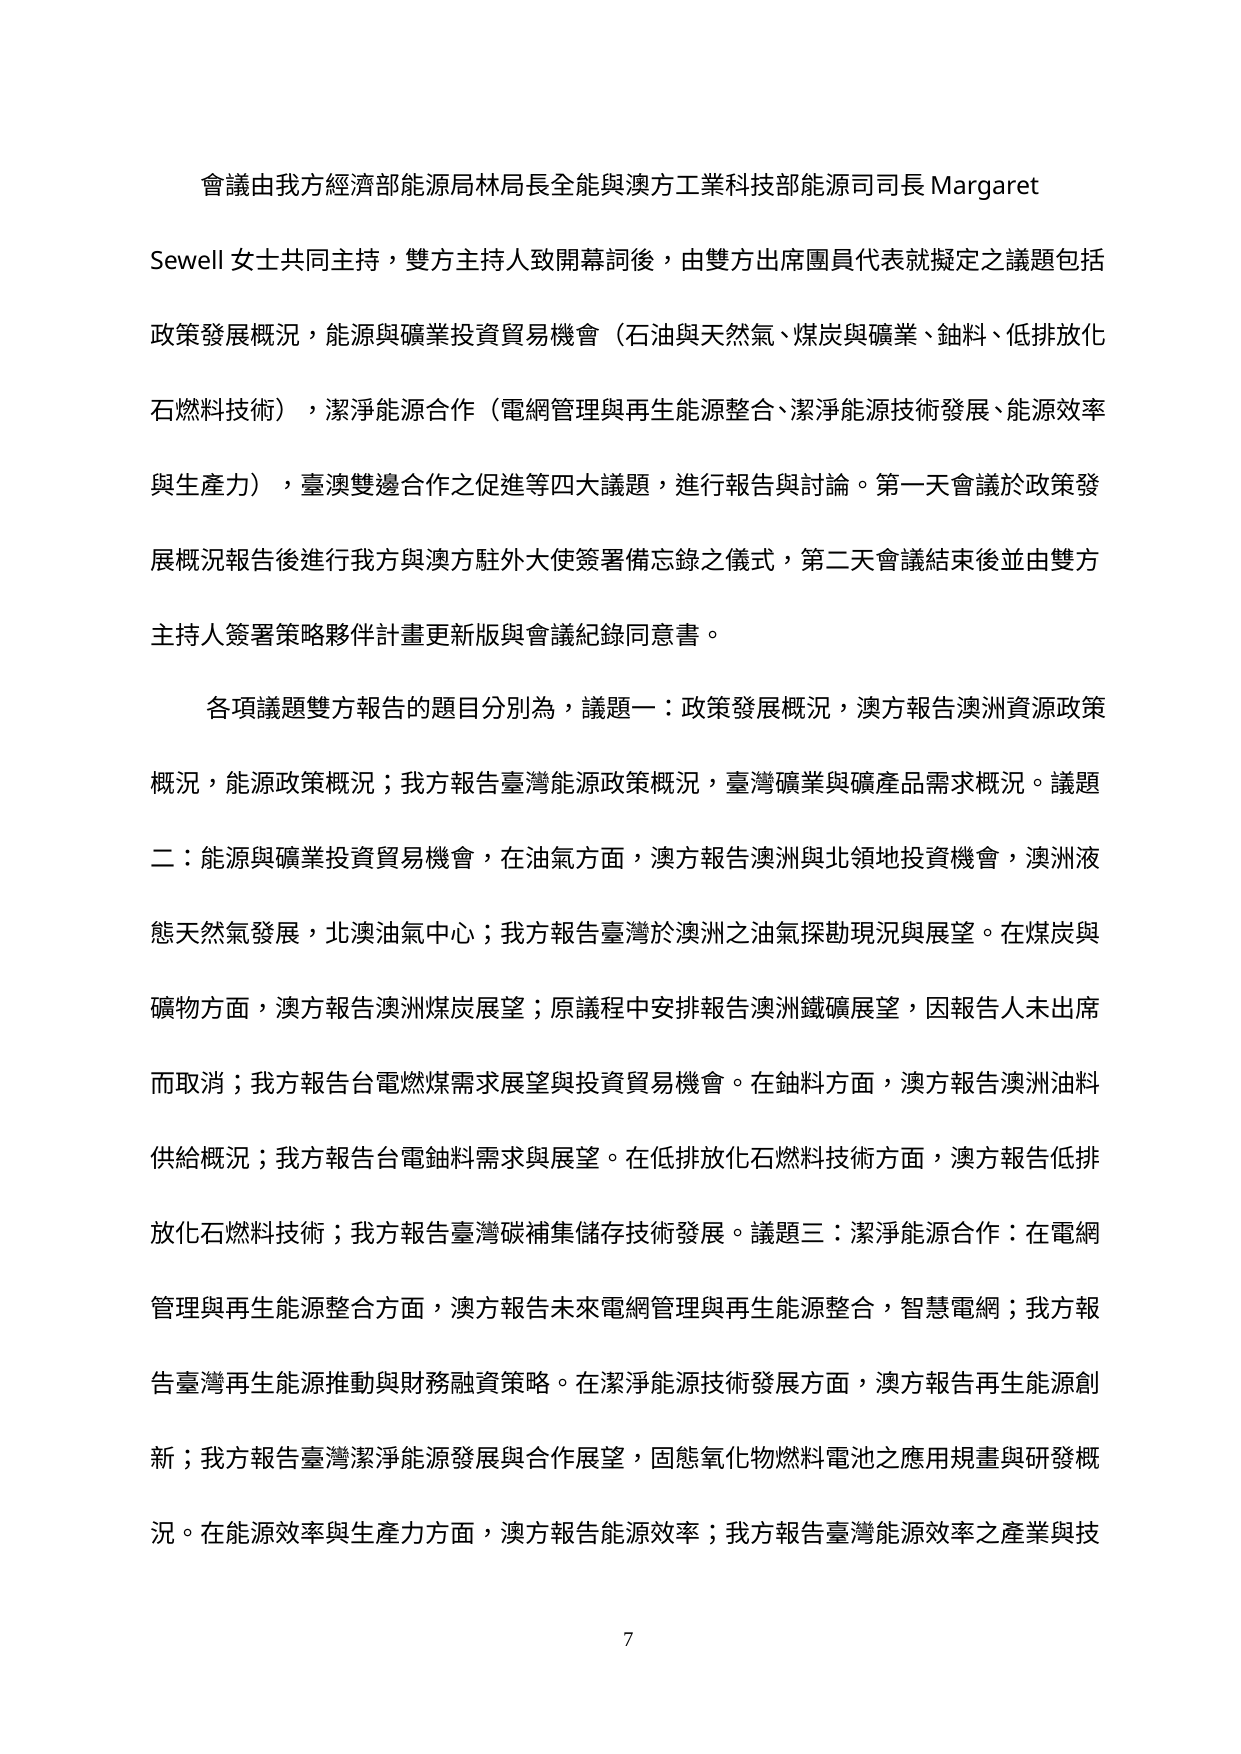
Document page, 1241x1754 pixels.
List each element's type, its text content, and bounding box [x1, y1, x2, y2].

text 各項議題雙方報告的題目分別為，議題一：政策發展概況，澳方報告澳洲資源政策概況，能源政策概況；我方報告臺灣能源政策概況，臺灣礦業與礦產品需求概況。議題二：能源與礦業投資貿易機會，在油氣方面，澳方報告澳洲與北領地投資機會，澳洲液態天然氣發展，北澳油氣中心；我方報告臺灣於澳洲之油氣探勘現況與展望。在煤炭與礦物方面，澳方報告澳洲煤炭展望；原議程中安排報告澳洲鐵礦展望，因報告人未出席而取消；我方報告台電燃煤需求展望與投資貿易機會。在鈾料方面，澳方報告澳洲油料供給概況；我方報告台電鈾料需求與展望。在低排放化石燃料技術方面，澳方報告低排放化石燃料技術；我方報告臺灣碳補集儲存技術發展。議題三：潔淨能源合作：在電網管理與再生能源整合方面，澳方報告未來電網管理與再生能源整合，智慧電網；我方報告臺灣再生能源推動與財務融資策略。在潔淨能源技術發展方面，澳方報告再生能源創新；我方報告臺灣潔淨能源發展與合作展望，固態氧化物燃料電池之應用規畫與研發概況。在能源效率與生產力方面，澳方報告能源效率；我方報告臺灣能源效率之產業與技 [150, 688, 1106, 1551]
text 會議由我方經濟部能源局林局長全能與澳方工業科技部能源司司長Margaret Sewell 女士共同主持，雙方主持人致開幕詞後，由雙方出席團員代表就擬定之議題包括政策發展概況，能源與礦業投資貿易機會（石油與天然氣、煤炭與礦業、鈾料、低排放化石燃料技術），潔淨能源合作（電網管理與再生能源整合、潔淨能源技術發展、能源效率與生產力），臺澳雙邊合作之促進等四大議題，進行報告與討論。第一天會議於政策發展概況報告後進行我方與澳方駐外大使簽署備忘錄之儀式，第二天會議結束後並由雙方主持人簽署策略夥伴計畫更新版與會議紀錄同意書。 [150, 164, 1106, 652]
